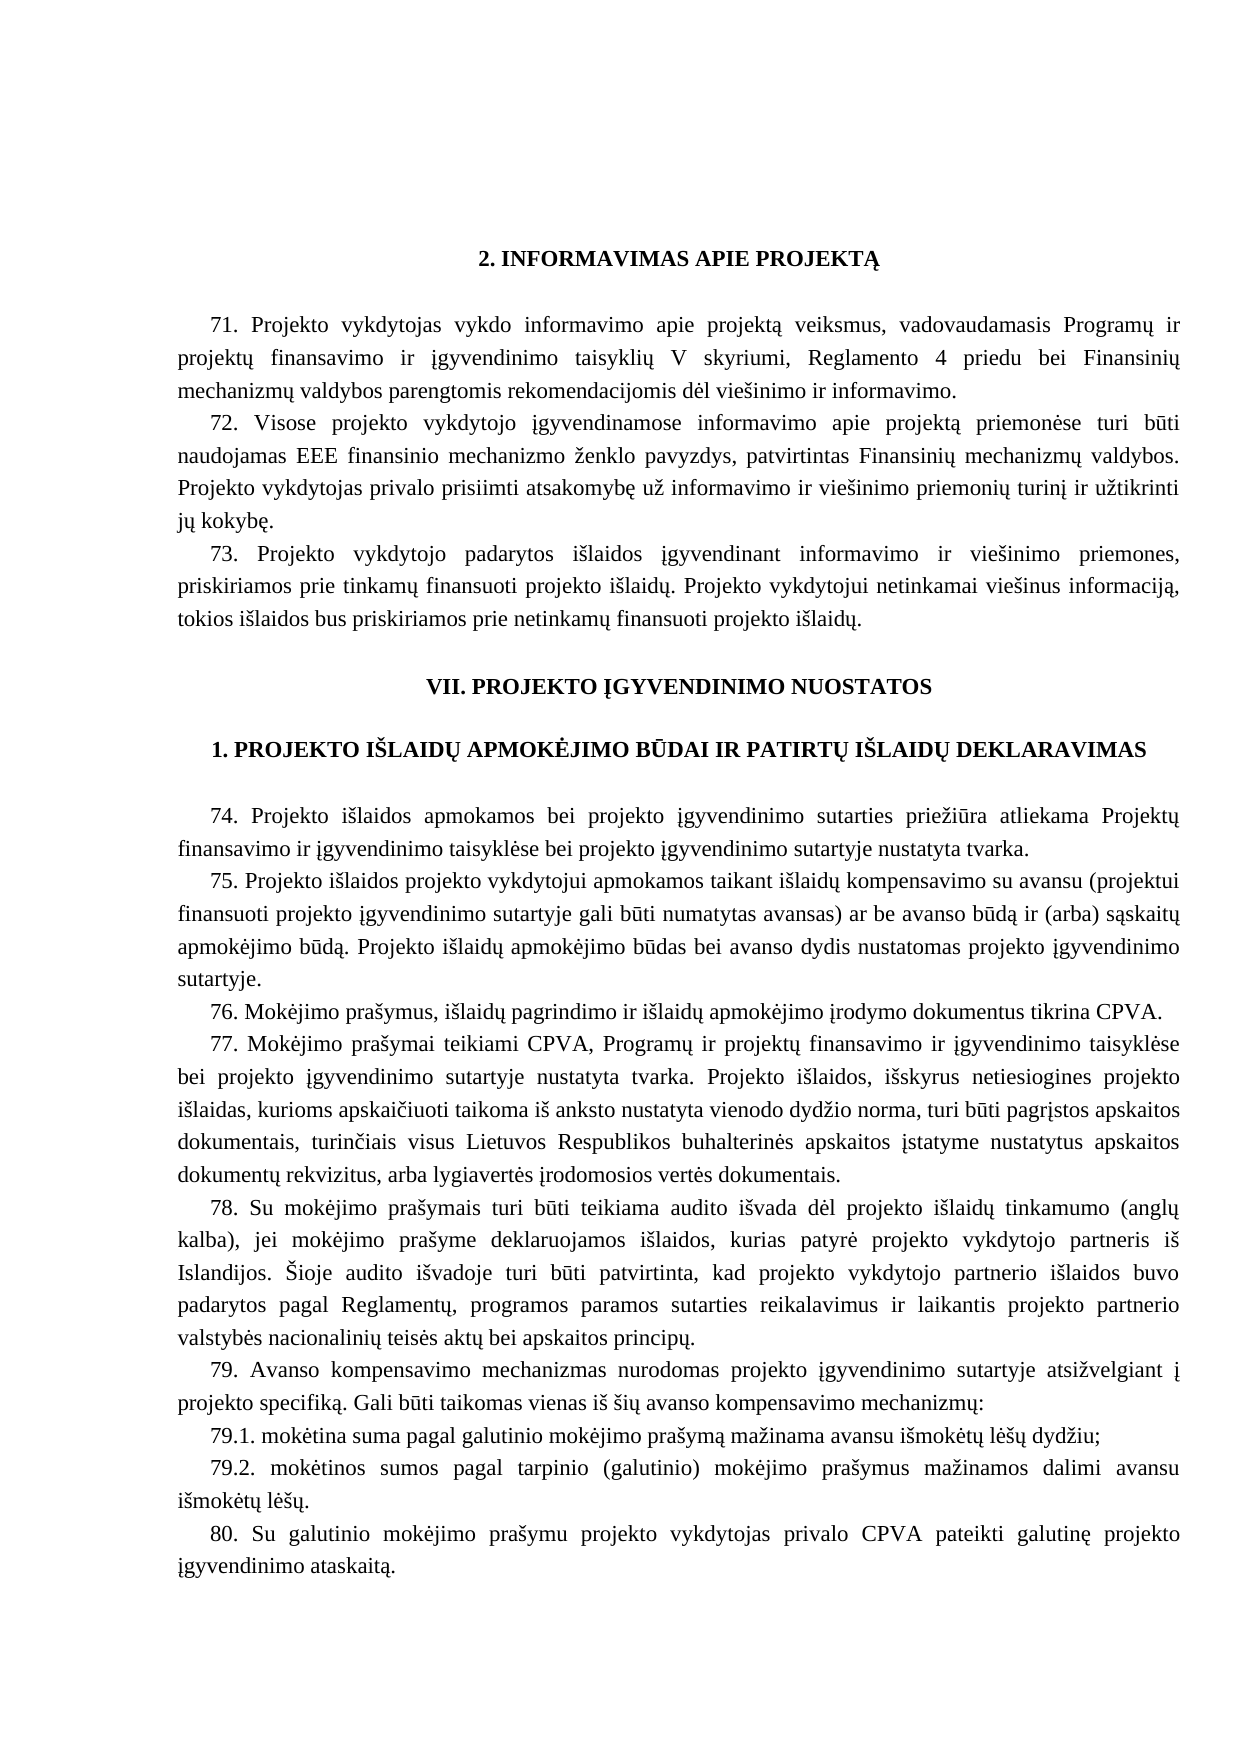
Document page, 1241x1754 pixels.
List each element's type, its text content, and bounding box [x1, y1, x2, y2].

text 79.2. mokėtinos sumos pagal tarpinio (galutinio) mokėjimo prašymus mažinamos dalimi avansu išmokėtų lėšų. [177, 1454, 1181, 1513]
text 79.1. mokėtina suma pagal galutinio mokėjimo prašymą mažinama avansu išmokėtų lėšų dydžiu; [177, 1422, 1181, 1448]
text 79. Avanso kompensavimo mechanizmas nurodomas projekto įgyvendinimo sutartyje atsižvelgiant į projekto specifiką. Gali būti taikomas vienas iš šių avanso kompensavimo mechanizmų: [177, 1357, 1181, 1416]
text 72. Visose projekto vykdytojo įgyvendinamose informavimo apie projektą priemonėse turi būti naudojamas EEE finansinio mechanizmo ženklo pavyzdys, patvirtintas Finansinių mechanizmų valdybos. Projekto vykdytojas privalo prisiimti atsakomybę už informavimo ir viešinimo priemonių turinį ir užtikrinti jų kokybę. [177, 409, 1181, 533]
text 77. Mokėjimo prašymai teikiami CPVA, Programų ir projektų finansavimo ir įgyvendinimo taisyklėse bei projekto įgyvendinimo sutartyje nustatyta tvarka. Projekto išlaidos, išskyrus netiesiogines projekto išlaidas, kurioms apskaičiuoti taikoma iš anksto nustatyta vienodo dydžio norma, turi būti pagrįstos apskaitos dokumentais, turinčiais visus Lietuvos Respublikos buhalterinės apskaitos įstatyme nustatytus apskaitos dokumentų rekvizitus, arba lygiavertės įrodomosios vertės dokumentais. [177, 1031, 1181, 1187]
text 71. Projekto vykdytojas vykdo informavimo apie projektą veiksmus, vadovaudamasis Programų ir projektų finansavimo ir įgyvendinimo taisyklių V skyriumi, Reglamento 4 priedu bei Finansinių mechanizmų valdybos parengtomis rekomendacijomis dėl viešinimo ir informavimo. [177, 311, 1181, 403]
text 78. Su mokėjimo prašymais turi būti teikiama audito išvada dėl projekto išlaidų tinkamumo (anglų kalba), jei mokėjimo prašyme deklaruojamos išlaidos, kurias patyrė projekto vykdytojo partneris iš Islandijos. Šioje audito išvadoje turi būti patvirtinta, kad projekto vykdytojo partnerio išlaidos buvo padarytos pagal Reglamentų, programos paramos sutarties reikalavimus ir laikantis projekto partnerio valstybės nacionalinių teisės aktų bei apskaitos principų. [177, 1193, 1181, 1350]
text 80. Su galutinio mokėjimo prašymu projekto vykdytojas privalo CPVA pateikti galutinę projekto įgyvendinimo ataskaitą. [177, 1519, 1181, 1578]
text 1. PROJEKTO IŠLAIDŲ APMOKĖJIMO BŪDAI IR PATIRTŲ IŠLAIDŲ DEKLARAVIMAS [177, 736, 1181, 763]
text 73. Projekto vykdytojo padarytos išlaidos įgyvendinant informavimo ir viešinimo priemones, priskiriamos prie tinkamų finansuoti projekto išlaidų. Projekto vykdytojui netinkamai viešinus informaciją, tokios išlaidos bus priskiriamos prie netinkamų finansuoti projekto išlaidų. [177, 540, 1181, 631]
text VII. PROJEKTO ĮGYVENDINIMO NUOSTATOS [177, 673, 1181, 699]
text 2. INFORMAVIMAS APIE PROJEKTĄ [177, 245, 1181, 272]
text 75. Projekto išlaidos projekto vykdytojui apmokamos taikant išlaidų kompensavimo su avansu (projektui finansuoti projekto įgyvendinimo sutartyje gali būti numatytas avansas) ar be avanso būdą ir (arba) sąskaitų apmokėjimo būdą. Projekto išlaidų apmokėjimo būdas bei avanso dydis nustatomas projekto įgyvendinimo sutartyje. [177, 867, 1181, 992]
text 76. Mokėjimo prašymus, išlaidų pagrindimo ir išlaidų apmokėjimo įrodymo dokumentus tikrina CPVA. [177, 998, 1181, 1024]
text 74. Projekto išlaidos apmokamos bei projekto įgyvendinimo sutarties priežiūra atliekama Projektų finansavimo ir įgyvendinimo taisyklėse bei projekto įgyvendinimo sutartyje nustatyta tvarka. [177, 802, 1181, 861]
